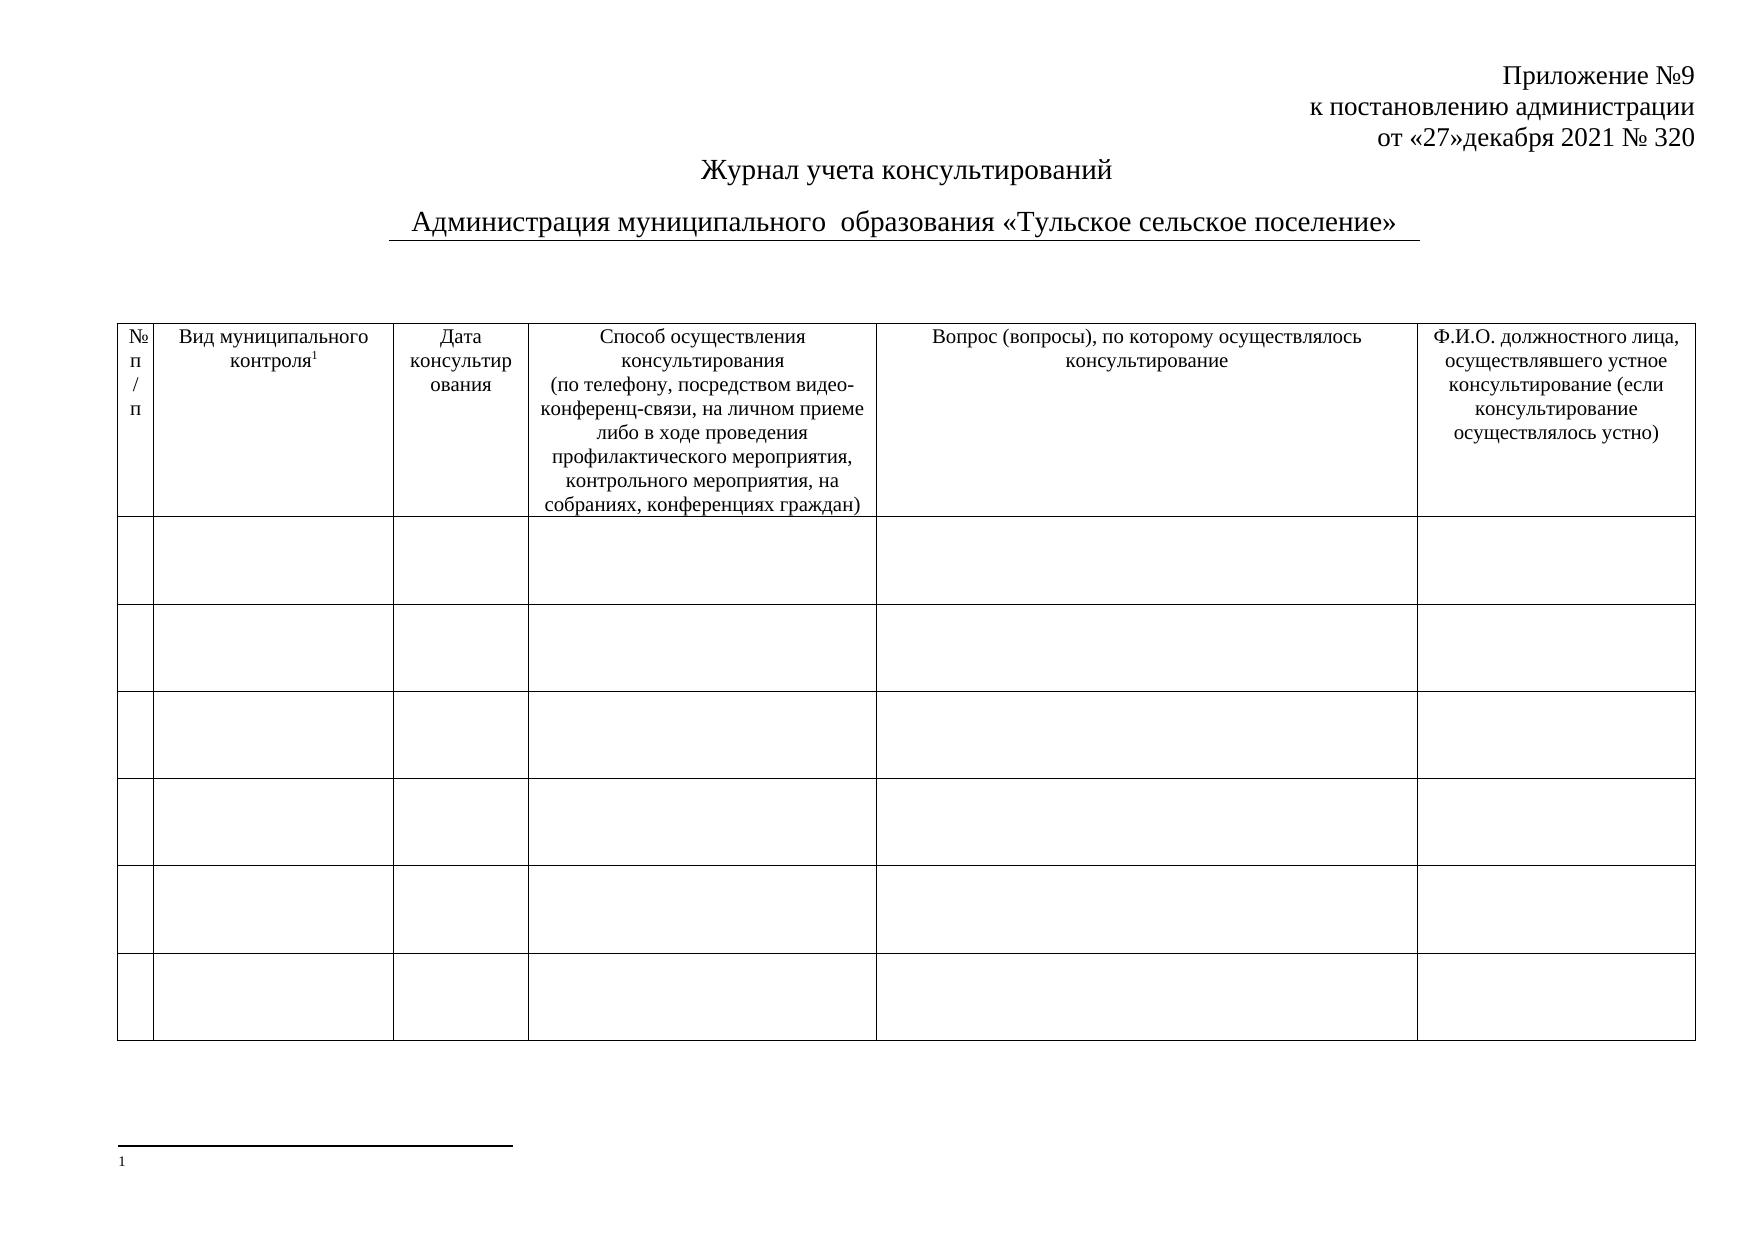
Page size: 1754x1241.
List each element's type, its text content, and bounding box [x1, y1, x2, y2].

table_cell [118, 779, 153, 865]
table_cell [118, 692, 153, 778]
table_cell [1418, 605, 1695, 691]
table_cell [529, 954, 876, 1040]
table_header Способ осуществления консультирования (по телефону, посредством видео-конференц-связи, на личном приеме либо в ходе проведения профилактического мероприятия, контрольного мероприятия, на собраниях, конференциях граждан) [529, 324, 876, 516]
table_cell [394, 954, 528, 1040]
table_header Администрация муниципального образования «Тульское сельское поселение» [389, 203, 1420, 239]
table_cell [118, 866, 153, 953]
text Приложение №9 [591, 59, 1695, 90]
table_cell [394, 866, 528, 953]
table_cell [529, 779, 876, 865]
table_header Вид муниципального контроля [154, 324, 393, 516]
table_header Дата консультирования [394, 324, 528, 516]
table_cell [529, 866, 876, 953]
table_cell [1418, 954, 1695, 1040]
text Журнал учета консультирований [118, 152, 1695, 186]
table_cell [1418, 517, 1695, 603]
table_cell [154, 954, 393, 1040]
table_cell [877, 517, 1417, 603]
table_cell [118, 954, 153, 1040]
table_cell [877, 605, 1417, 691]
table_cell [1418, 866, 1695, 953]
table_cell [154, 605, 393, 691]
subtitle от «27»декабря 2021 № 320 [591, 121, 1695, 152]
table_cell [154, 517, 393, 603]
table_cell [394, 779, 528, 865]
table_cell [394, 517, 528, 603]
table_cell [154, 779, 393, 865]
text к постановлению администрации [118, 90, 1695, 121]
table_cell [877, 692, 1417, 778]
table_cell [1418, 692, 1695, 778]
table_cell [877, 866, 1417, 953]
table_cell [394, 605, 528, 691]
table_cell [118, 605, 153, 691]
table_header Ф.И.О. должностного лица, осуществлявшего устное консультирование (если консультирование осуществлялось устно) [1418, 324, 1695, 516]
table_cell [154, 692, 393, 778]
table_cell [529, 517, 876, 603]
table_cell [877, 779, 1417, 865]
table_cell [154, 866, 393, 953]
table_header Вопрос (вопросы), по которому осуществлялось консультирование [877, 324, 1417, 516]
table_cell [529, 692, 876, 778]
table_header № п/п [118, 324, 153, 516]
table_cell [389, 241, 1420, 272]
table_cell [394, 692, 528, 778]
table_cell [529, 605, 876, 691]
table_cell [1418, 779, 1695, 865]
table_cell [118, 517, 153, 603]
table_cell [877, 954, 1417, 1040]
